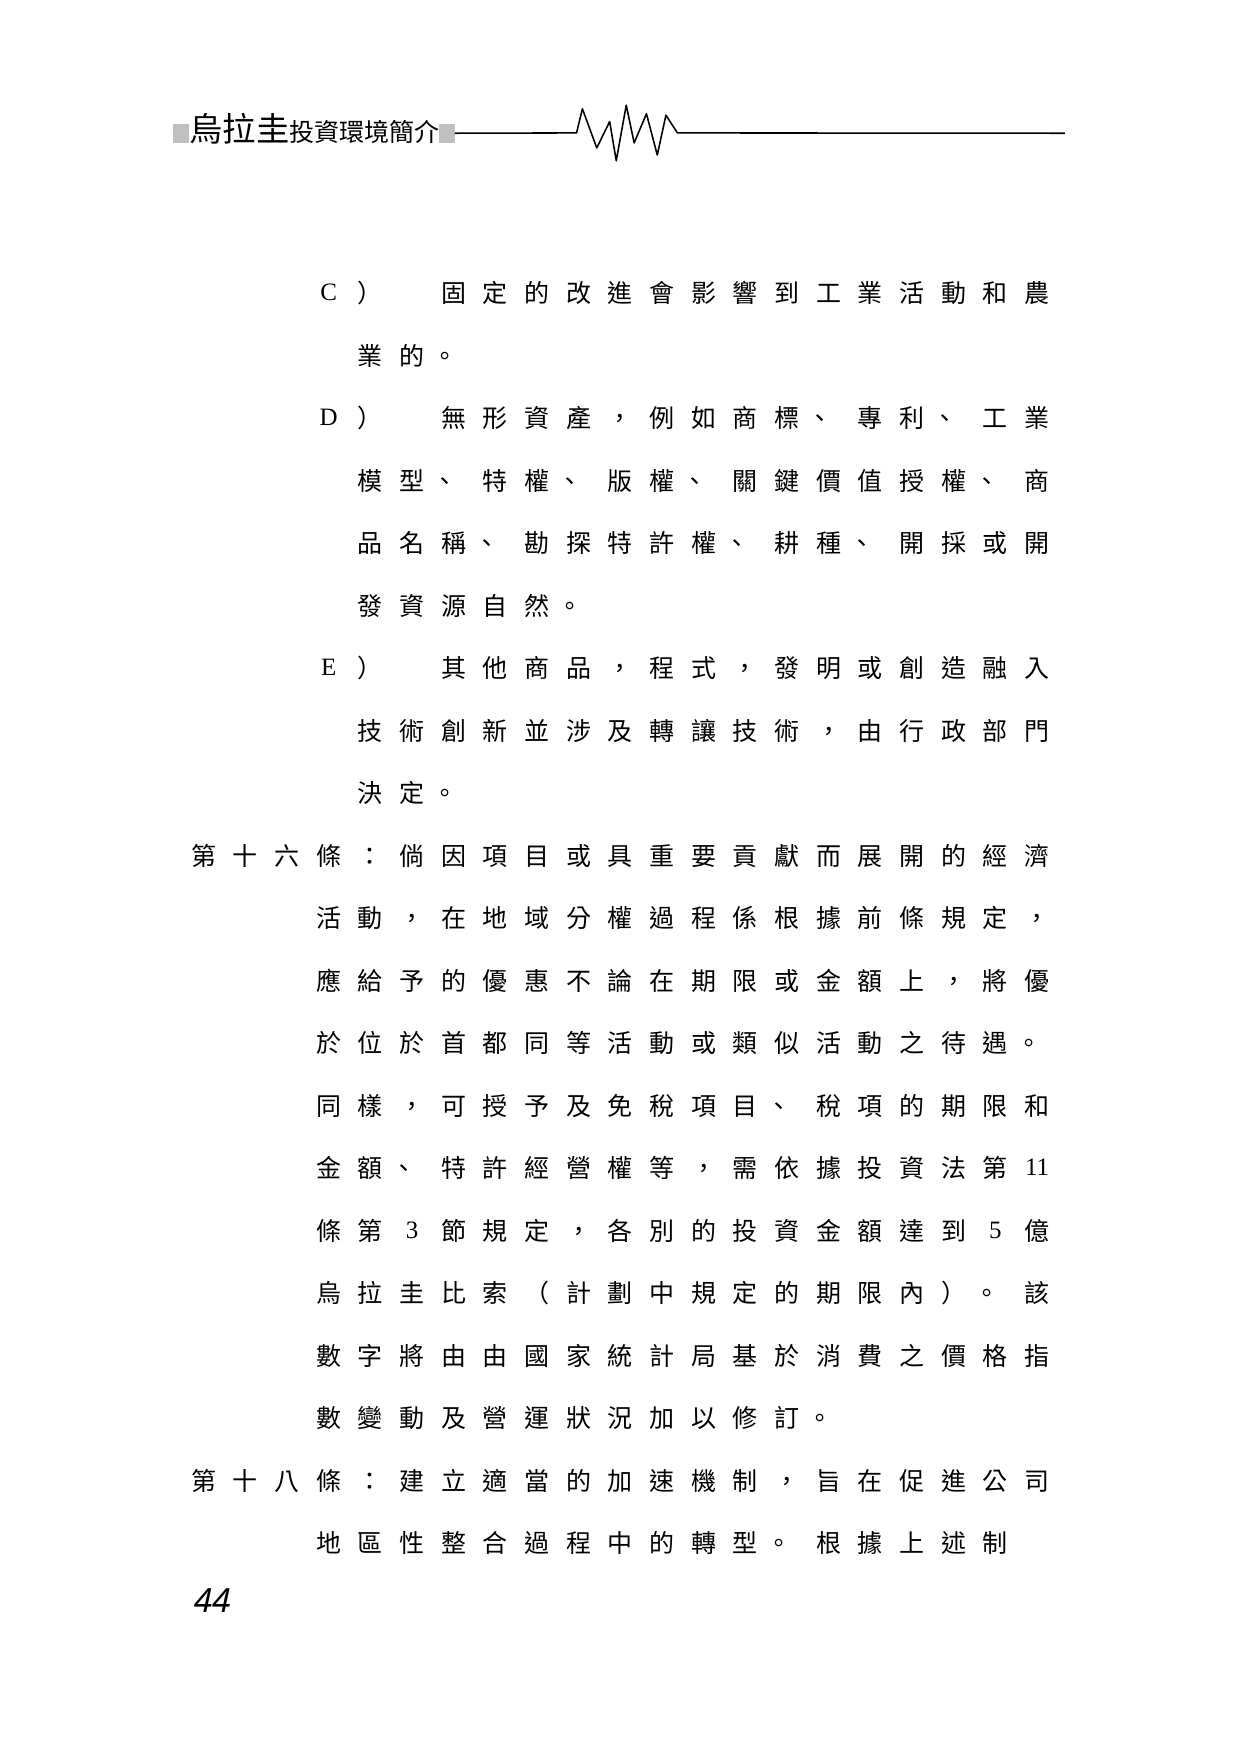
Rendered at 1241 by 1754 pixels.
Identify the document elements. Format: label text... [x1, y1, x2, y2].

text E） 其他商品，程式，發明或創造融入技術創新並涉及轉讓技術，由行政部門決定。 [281, 625, 1058, 813]
text D） 無形資產，例如商標、專利、工業模型、特權、版權、關鍵價值授權、商品名稱、勘探特許權、耕種、開採或開發資源自然。 [281, 375, 1058, 625]
text C） 固定的改進會影響到工業活動和農業的。 [281, 250, 1058, 375]
text 第十八條：建立適當的加速機制，旨在促進公司地區性整合過程中的轉型。根據上述制 [183, 1438, 1058, 1563]
text 第十六條：倘因項目或具重要貢獻而展開的經濟活動，在地域分權過程係根據前條規定，應給予的優惠不論在期限或金額上，將優於位於首都同等活動或類似活動之待遇。同樣，可授予及免稅項目、稅項的期限和金額、特許經營權等，需依據投資法第11條第3節規定，各別的投資金額達到5億烏拉圭比索（計劃中規定的期限內）。該數字將由由國家統計局基於消費之價格指數變動及營運狀況加以修訂。 [183, 813, 1058, 1438]
